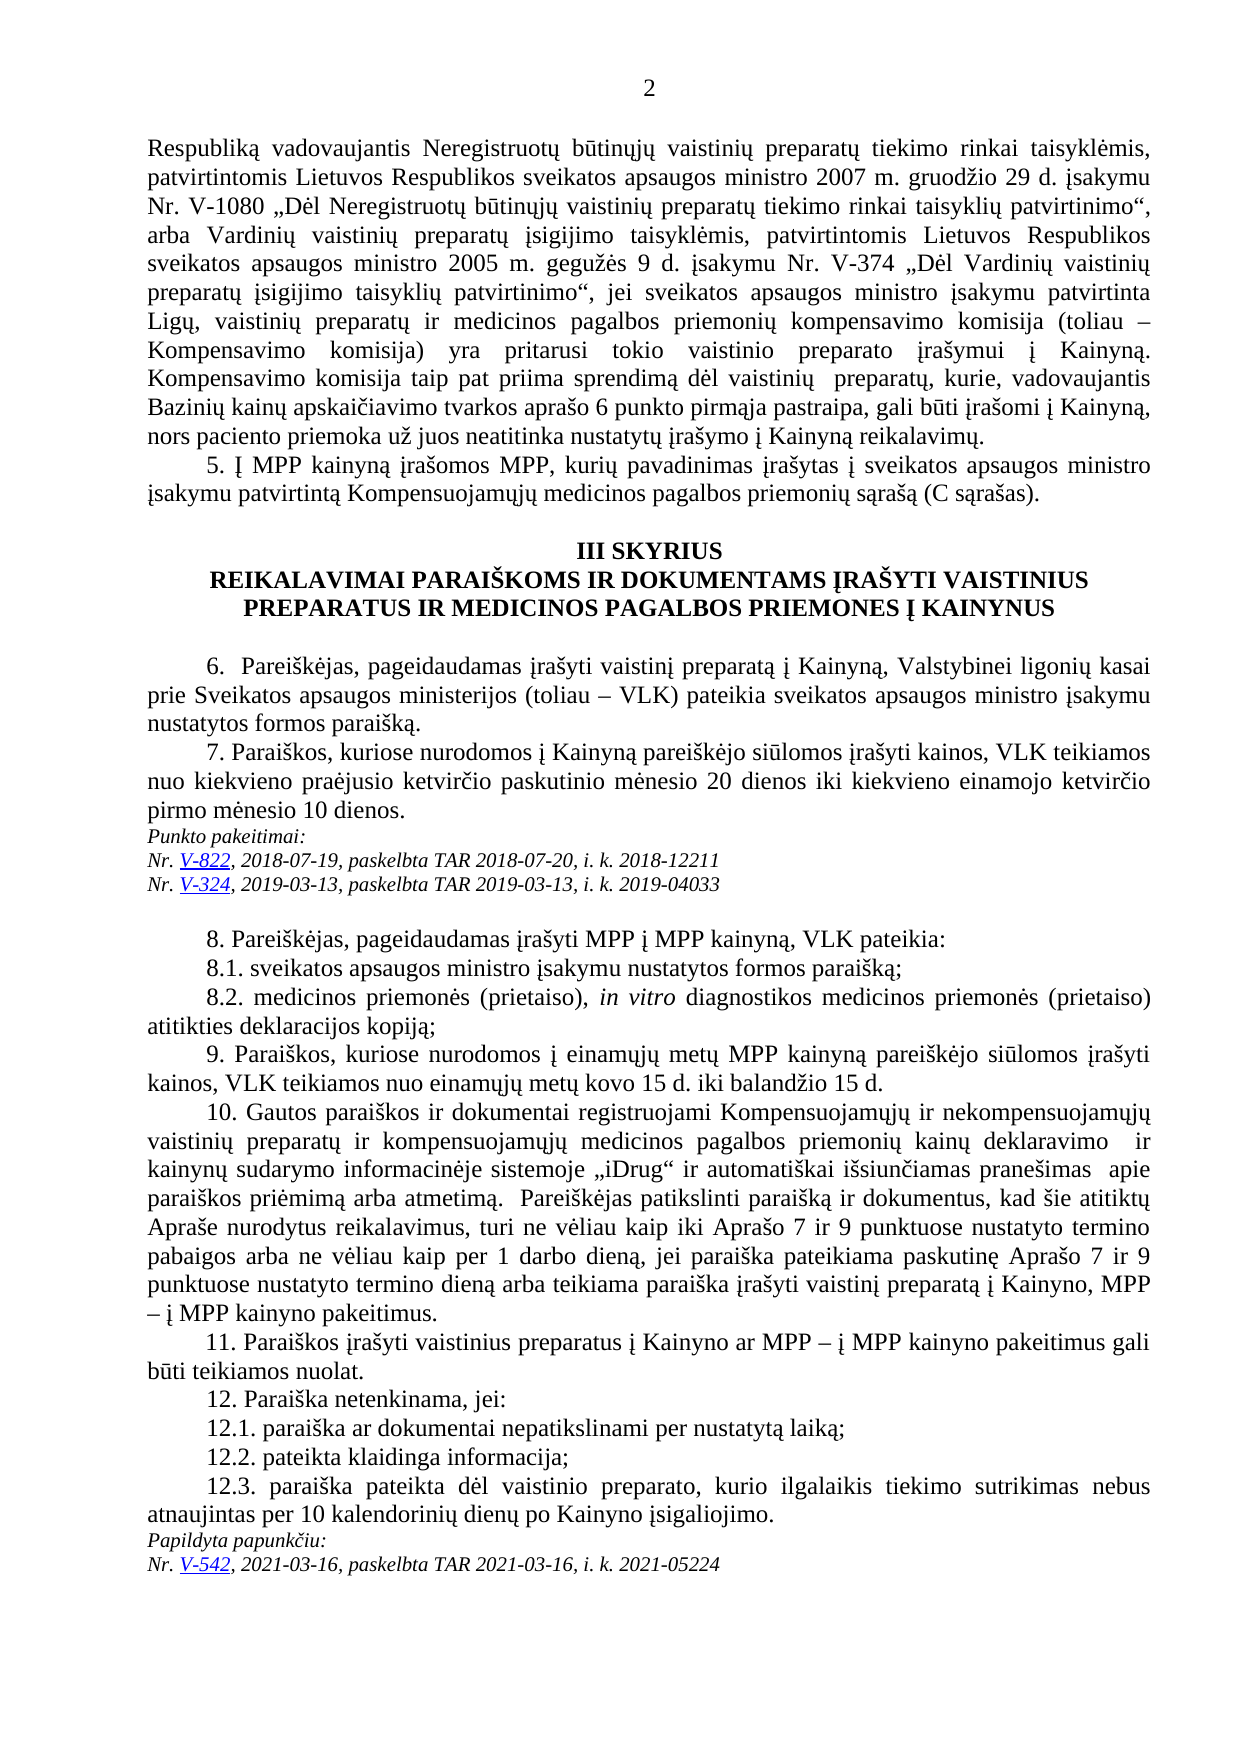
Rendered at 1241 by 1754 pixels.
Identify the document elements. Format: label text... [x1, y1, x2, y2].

text III SKYRIUS [147, 536, 1152, 565]
text 5. Į MPP kainyną įrašomos MPP, kurių pavadinimas įrašytas į sveikatos apsaugos ministro įsakymu patvirtintą Kompensuojamųjų medicinos pagalbos priemonių sąrašą (C sąrašas). [147, 450, 1152, 507]
text Nr. V-542, 2021-03-16, paskelbta TAR 2021-03-16, i. k. 2021-05224 [147, 1552, 1152, 1576]
text 6. Pareiškėjas, pageidaudamas įrašyti vaistinį preparatą į Kainyną, Valstybinei ligonių kasai prie Sveikatos apsaugos ministerijos (toliau – VLK) pateikia sveikatos apsaugos ministro įsakymu nustatytos formos paraišką. [147, 651, 1152, 737]
text REIKALAVIMAI PARAIŠKOMS IR DOKUMENTAMS ĮRAŠYTI VAISTINIUS PREPARATUS IR MEDICINOS PAGALBOS PRIEMONES Į KAINYNUS [147, 565, 1152, 622]
text 8.2. medicinos priemonės (prietaiso), in vitro diagnostikos medicinos priemonės (prietaiso) atitikties deklaracijos kopiją; [147, 982, 1152, 1039]
text 11. Paraiškos įrašyti vaistinius preparatus į Kainyno ar MPP – į MPP kainyno pakeitimus gali būti teikiamos nuolat. [147, 1327, 1152, 1384]
text 12.1. paraiška ar dokumentai nepatikslinami per nustatytą laiką; [147, 1413, 1152, 1442]
text 8.1. sveikatos apsaugos ministro įsakymu nustatytos formos paraišką; [147, 953, 1152, 982]
text Nr. V-324, 2019-03-13, paskelbta TAR 2019-03-13, i. k. 2019-04033 [147, 872, 1152, 896]
text 12. Paraiška netenkinama, jei: [147, 1384, 1152, 1413]
text Papildyta papunkčiu: [147, 1528, 1152, 1552]
text 12.3. paraiška pateikta dėl vaistinio preparato, kurio ilgalaikis tiekimo sutrikimas nebus atnaujintas per 10 kalendorinių dienų po Kainyno įsigaliojimo. [147, 1471, 1152, 1528]
text Punkto pakeitimai: [147, 823, 1152, 848]
text 8. Pareiškėjas, pageidaudamas įrašyti MPP į MPP kainyną, VLK pateikia: [147, 924, 1152, 953]
text 12.2. pateikta klaidinga informacija; [147, 1442, 1152, 1471]
text 10. Gautos paraiškos ir dokumentai registruojami Kompensuojamųjų ir nekompensuojamųjų vaistinių preparatų ir kompensuojamųjų medicinos pagalbos priemonių kainų deklaravimo ir kainynų sudarymo informacinėje sistemoje „iDrug“ ir automatiškai išsiunčiamas pranešimas apie paraiškos priėmimą arba atmetimą. Pareiškėjas patikslinti paraišką ir dokumentus, kad šie atitiktų Apraše nurodytus reikalavimus, turi ne vėliau kaip iki Aprašo 7 ir 9 punktuose nustatyto termino pabaigos arba ne vėliau kaip per 1 darbo dieną, jei paraiška pateikiama paskutinę Aprašo 7 ir 9 punktuose nustatyto termino dieną arba teikiama paraiška įrašyti vaistinį preparatą į Kainyno, MPP – į MPP kainyno pakeitimus. [147, 1097, 1152, 1327]
text 9. Paraiškos, kuriose nurodomos į einamųjų metų MPP kainyną pareiškėjo siūlomos įrašyti kainos, VLK teikiamos nuo einamųjų metų kovo 15 d. iki balandžio 15 d. [147, 1039, 1152, 1097]
text Respubliką vadovaujantis Neregistruotų būtinųjų vaistinių preparatų tiekimo rinkai taisyklėmis, patvirtintomis Lietuvos Respublikos sveikatos apsaugos ministro 2007 m. gruodžio 29 d. įsakymu Nr. V-1080 „Dėl Neregistruotų būtinųjų vaistinių preparatų tiekimo rinkai taisyklių patvirtinimo“, arba Vardinių vaistinių preparatų įsigijimo taisyklėmis, patvirtintomis Lietuvos Respublikos sveikatos apsaugos ministro 2005 m. gegužės 9 d. įsakymu Nr. V-374 „Dėl Vardinių vaistinių preparatų įsigijimo taisyklių patvirtinimo“, jei sveikatos apsaugos ministro įsakymu patvirtinta Ligų, vaistinių preparatų ir medicinos pagalbos priemonių kompensavimo komisija (toliau – Kompensavimo komisija) yra pritarusi tokio vaistinio preparato įrašymui į Kainyną. Kompensavimo komisija taip pat priima sprendimą dėl vaistinių preparatų, kurie, vadovaujantis Bazinių kainų apskaičiavimo tvarkos aprašo 6 punkto pirmąja pastraipa, gali būti įrašomi į Kainyną, nors paciento priemoka už juos neatitinka nustatytų įrašymo į Kainyną reikalavimų. [147, 133, 1152, 450]
text 7. Paraiškos, kuriose nurodomos į Kainyną pareiškėjo siūlomos įrašyti kainos, VLK teikiamos nuo kiekvieno praėjusio ketvirčio paskutinio mėnesio 20 dienos iki kiekvieno einamojo ketvirčio pirmo mėnesio 10 dienos. [147, 737, 1152, 823]
text Nr. V-822, 2018-07-19, paskelbta TAR 2018-07-20, i. k. 2018-12211 [147, 848, 1152, 872]
